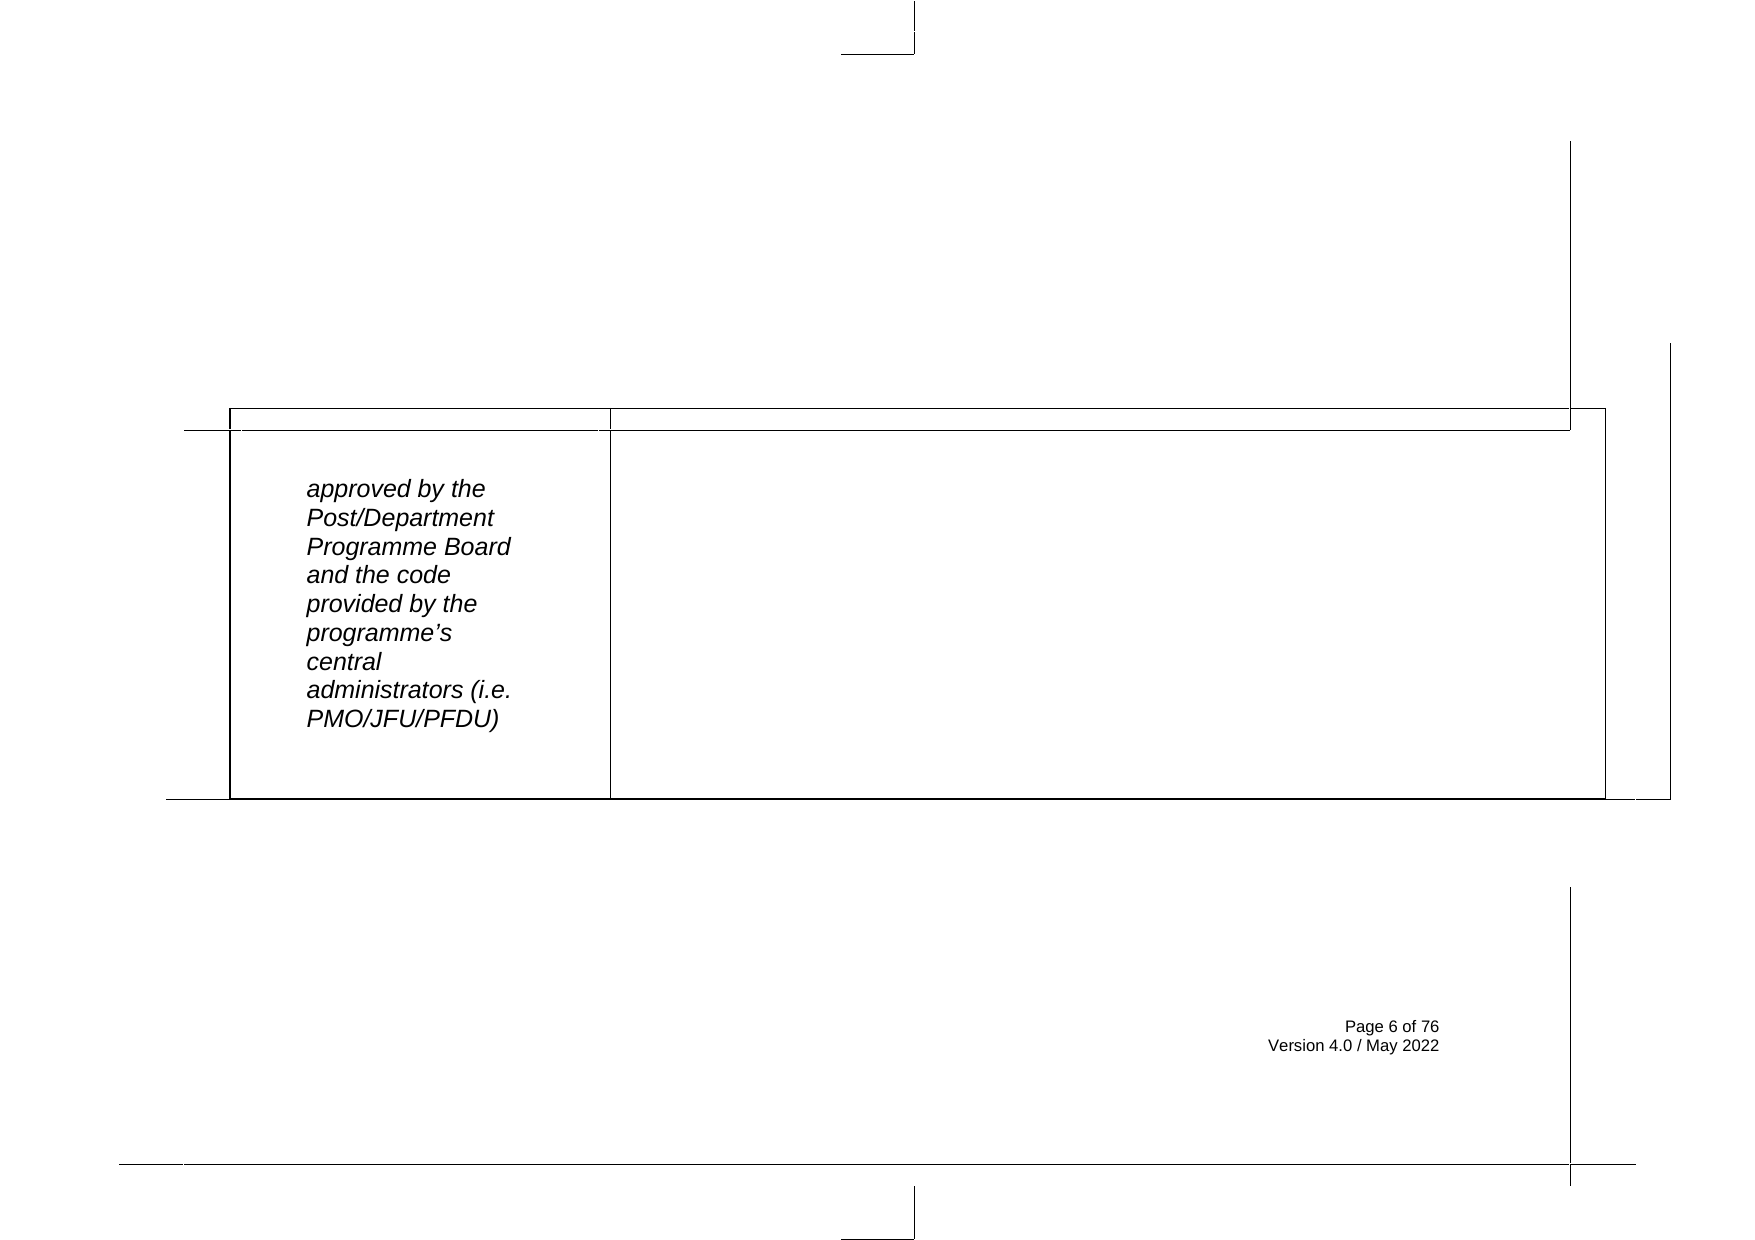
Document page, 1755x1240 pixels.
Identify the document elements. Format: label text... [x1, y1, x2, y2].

table_cell [231, 430, 241, 798]
table_cell [599, 430, 610, 798]
table_cell [611, 409, 1605, 798]
table_cell approved by the Post/Department Programme Board and the code provided by the programme’s central administrators (i.e. PMO/JFU/PFDU) [242, 430, 598, 797]
table_cell [242, 410, 598, 429]
table_cell [611, 409, 1569, 429]
